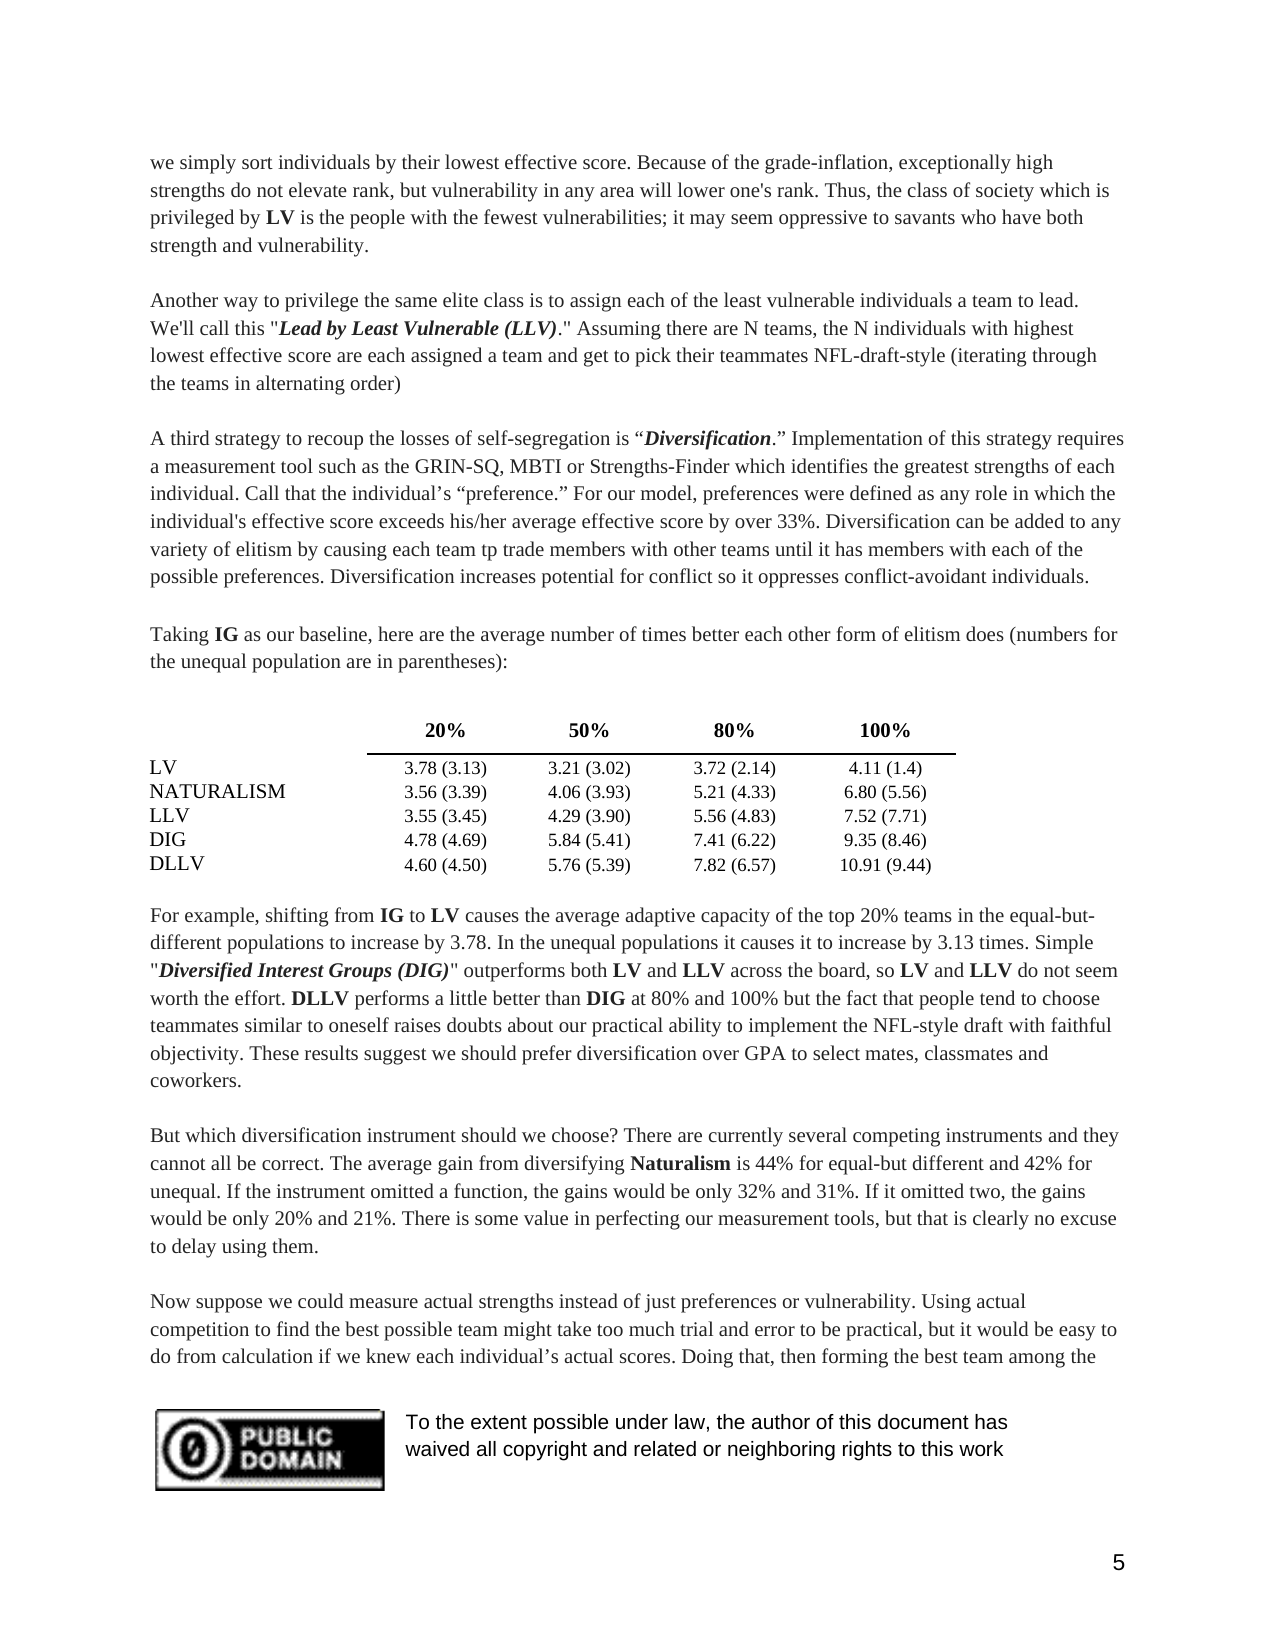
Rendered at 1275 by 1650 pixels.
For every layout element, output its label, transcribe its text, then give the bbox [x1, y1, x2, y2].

picture [155, 1409, 385, 1491]
text For example, shifting from IG to LV causes the average adaptive capacity of the top 20% teams in the equal-but-different populations to increase by 3.78. In the unequal populations it causes it to increase by 3.13 times. Simple "Diversified Interest Groups (DIG)" outperforms both LV and LLV across the board, so LV and LLV do not seem worth the effort. DLLV performs a little better than DIG at 80% and 100% but the fact that people tend to choose teammates similar to oneself raises doubts about our practical ability to implement the NFL-style draft with faithful objectivity. These results suggest we should prefer diversification over GPA to select mates, classmates and coworkers. [150, 903, 1125, 1092]
table_cell 10.91 (9.44) [804, 851, 956, 875]
table_cell LLV [139, 803, 367, 827]
table_cell 9.35 (8.46) [804, 827, 956, 851]
table_header 50% [514, 705, 654, 753]
text But which diversification instrument should we choose? There are currently several competing instruments and they cannot all be correct. The average gain from diversifying Naturalism is 44% for equal-but different and 42% for unequal. If the instrument omitted a function, the gains would be only 32% and 31%. If it omitted two, the gains would be only 20% and 21%. There is some value in perfecting our measurement tools, but that is clearly no excuse to delay using them. [150, 1123, 1125, 1258]
text Taking IG as our baseline, here are the average number of times better each other form of elitism does (numbers for the unequal population are in parentheses): [150, 622, 1125, 673]
table_cell 3.21 (3.02) [514, 755, 654, 779]
table_cell 4.06 (3.93) [514, 779, 654, 803]
text A third strategy to recoup the losses of self-segregation is “Diversification.” Implementation of this strategy requires a measurement tool such as the GRIN-SQ, MBTI or Strengths-Finder which identifies the greatest strengths of each individual. Call that the individual’s “preference.” For our model, preferences were defined as any role in which the individual's effective score exceeds his/her average effective score by over 33%. Diversification can be added to any variety of elitism by causing each team tp trade members with other teams until it has members with each of the possible preferences. Diversification increases potential for conflict so it oppresses conflict-avoidant individuals. [150, 426, 1125, 588]
table_cell 5.76 (5.39) [514, 851, 654, 875]
table_cell DLLV [139, 851, 367, 875]
table_cell 4.60 (4.50) [367, 851, 514, 875]
table_cell 7.41 (6.22) [654, 827, 804, 851]
table_cell NATURALISM [139, 779, 367, 803]
text we simply sort individuals by their lowest effective score. Because of the grade-inflation, exceptionally high strengths do not elevate rank, but vulnerability in any area will lower one's rank. Thus, the class of society which is privileged by LV is the people with the fewest vulnerabilities; it may seem oppressive to savants who have both strength and vulnerability. [150, 150, 1125, 257]
table_cell 3.56 (3.39) [367, 779, 514, 803]
table_cell 6.80 (5.56) [804, 779, 956, 803]
table_header 100% [804, 705, 956, 753]
text Another way to privilege the same elite class is to assign each of the least vulnerable individuals a team to lead. We'll call this "Lead by Least Vulnerable (LLV)." Assuming there are N teams, the N individuals with highest lowest effective score are each assigned a team and get to pick their teammates NFL-draft-style (iterating through the teams in alternating order) [150, 288, 1125, 395]
table_cell 4.78 (4.69) [367, 827, 514, 851]
table_cell 3.55 (3.45) [367, 803, 514, 827]
table_cell 5.84 (5.41) [514, 827, 654, 851]
table_cell 7.82 (6.57) [654, 851, 804, 875]
table_cell 3.78 (3.13) [367, 755, 514, 779]
table_cell DIG [139, 827, 367, 851]
table_cell LV [139, 753, 367, 779]
table_header [139, 705, 367, 753]
table_header 80% [654, 705, 804, 753]
table_cell 5.56 (4.83) [654, 803, 804, 827]
table_cell 3.72 (2.14) [654, 755, 804, 779]
table_header 20% [367, 705, 514, 753]
table_cell 5.21 (4.33) [654, 779, 804, 803]
table_cell 4.29 (3.90) [514, 803, 654, 827]
table_cell 4.11 (1.4) [804, 755, 956, 779]
table_cell 7.52 (7.71) [804, 803, 956, 827]
text Now suppose we could measure actual strengths instead of just preferences or vulnerability. Using actual competition to find the best possible team might take too much trial and error to be practical, but it would be easy to do from calculation if we knew each individual’s actual scores. Doing that, then forming the best team among the [150, 1289, 1125, 1368]
